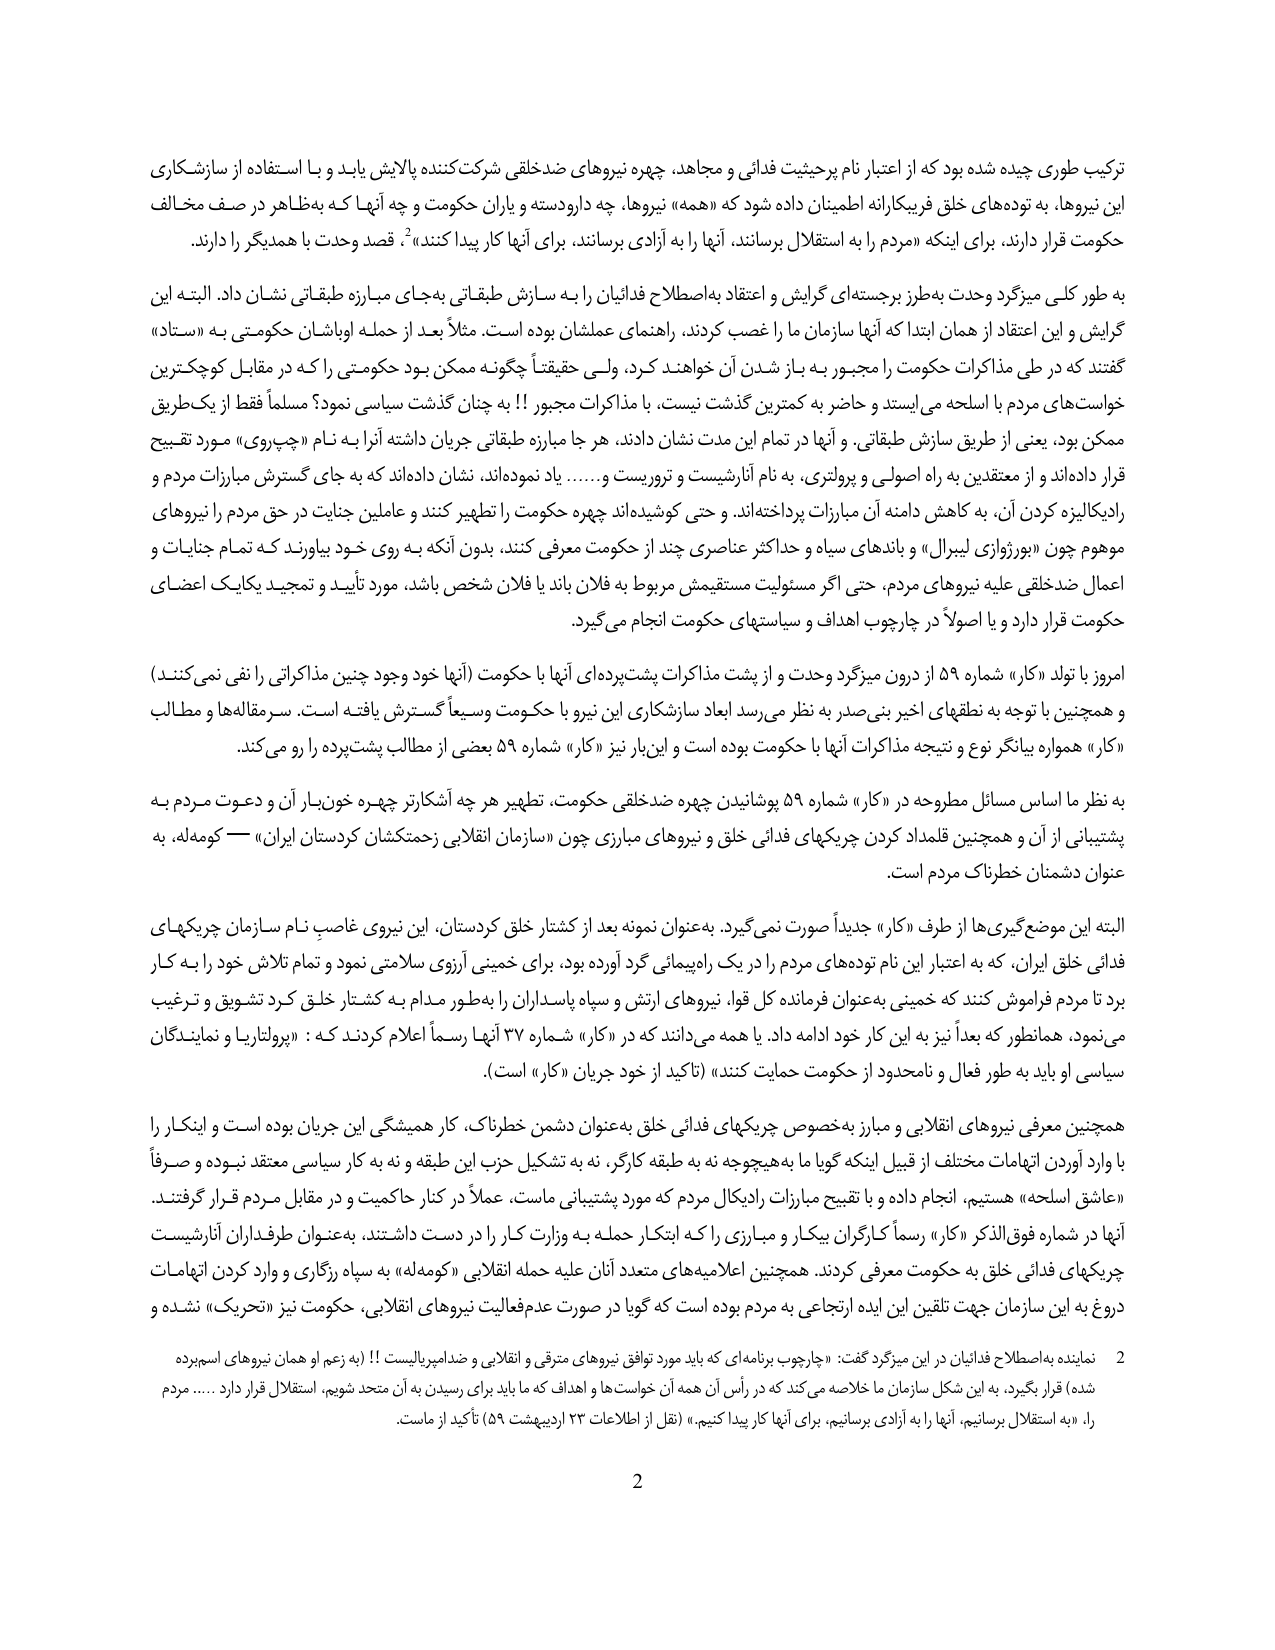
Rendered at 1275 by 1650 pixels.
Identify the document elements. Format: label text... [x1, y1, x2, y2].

text ترکيب طوری چيده شده بود که از اعتبار نام پرحيثيت فدائی و مجاهد، چهره نيروهای ضدخلقی شرکت‌کننده پالايش يابد و با استفاده از سازشکاری اين نيروها، به توده‌های خلق فريبکارانه اطمينان داده شود که «همه» نيروها، چه دار‌و‌دسته و ياران حکومت و چه آنها که به‌ظاهر در صف مخالف حکومت قرار دارند، برای اينکه «مردم را به استقلال برسانند، آنها را به آزادی برسانند، برای آنها کار پيدا کنند»، قصد وحدت با همديگر را دارند. [150, 150, 1125, 258]
text به نظر ما اساس مسائل مطروحه در «کار» شماره ۵۹ پوشانيدن چهره ضدخلقی حکومت، تطهير هر چه آشکارتر چهره خون‌بار آن و دعوت مردم به پشتيبانی از آن و همچنين قلمداد کردن چريکهای فدائی خلق و نيروهای مبارزی چون «سازمان انقلابی زحمتکشان کردستان ايران» — کومه‌له، به عنوان دشمنان خطرناک مردم است. [150, 782, 1125, 891]
text البته اين موضع‌گيری‌ها از طرف «کار» جديداً صورت نمی‌گيرد. به‌عنوان نمونه بعد از کشتار خلق کردستان، اين نيروی غاصبِ نام سازمان چريکهای فدائی خلق ايران، که به اعتبار اين نام توده‌های مردم را در يک راه‌پيمائی گرد آورده بود، برای خمينی آرزوی سلامتی نمود و تمام تلاش خود را به کار برد تا مردم فراموش کنند که خمينی به‌عنوان فرمانده کل قوا، نيروهای ارتش و سپاه پاسداران را به‌طور مدام به کشتار خلق کرد تشويق و ترغيب می‌نمود، همانطور که بعداً نيز به اين کار خود ادامه داد. يا همه می‌دانند که در «کار» شماره ۳۷ آنها رسماً اعلام کردند که : «پرولتاريا و نمايندگان سياسی او بايد به طور فعال و نامحدود از حکومت حمايت کنند» (تاکيد از خود جريان «کار» است). [150, 908, 1125, 1089]
text نماينده به‌اصطلاح فدائيان در اين ميزگرد گفت: «چارچوب برنامه‌ای که بايد مورد توافق نيروهای مترقی و انقلابی و ضدامپرياليست !! (به زعم او همان نيروهای اسم‌برده شده) قرار بگيرد، به اين شکل سازمان ما خلاصه می‌کند که در رأس آن همه آن خواست‌ها و اهداف که ما بايد برای رسيدن به آن متحد شويم، استقلال قرار دارد ….. مردم را، «به استقلال برسانيم، آنها را به آزادی برسانيم، برای آنها کار پيدا کنيم.» (نقل از اطلاعات ۲۳ ارديبهشت ۵۹) تأکيد از ماست. [150, 1343, 1125, 1434]
text امروز با تولد «کار» شماره ۵۹ از درون ميزگرد وحدت و از پشت مذاکرات پشت‌پرده‌ای آنها با حکومت (آنها خود وجود چنين مذاکراتی را نفی نمی‌کنند) و همچنين با توجه به نطقهای اخير بنی‌صدر به نظر می‌رسد ابعاد سازشکاری اين نيرو با حکومت وسيعاً گسترش يافته است. سرمقاله‌ها و مطالب «کار» همواره بيانگر نوع و نتيجه مذاکرات آنها با حکومت بوده است و اين‌بار نيز «کار» شماره ۵۹ بعضی از مطالب پشت‌پرده را رو می‌کند. [150, 656, 1125, 764]
text همچنين معرفی نيروهای انقلابی و مبارز به‌خصوص چريکهای فدائی خلق به‌عنوان دشمن خطرناک، کار هميشگی اين جريان بوده است و اينکار را با وارد آوردن اتهامات مختلف از قبيل اينکه گويا ما به‌هيچوجه نه به طبقه کارگر، نه به تشکيل حزب اين طبقه و نه به کار سياسی معتقد نبوده و صرفاً «عاشق اسلحه» هستيم، انجام داده و با تقبيح مبارزات راديکال مردم که مورد پشتيبانی ماست، عملاً در کنار حاکميت و در مقابل مردم قرار گرفتند. آنها در شماره فوق‌الذکر «کار» رسماً کارگران بيکار و مبارزی را که ابتکار حمله به وزارت کار را در دست داشتند، به‌عنوان طرفداران آنارشيست چريکهای فدائی خلق به حکومت معرفی کردند. همچنين اعلاميه‌های متعدد آنان عليه حمله انقلابی «کومه‌له» به سپاه رزگاری و وارد کردن اتهامات دروغ به اين سازمان جهت تلقين اين ايده ارتجاعی به مردم بوده است که گويا در صورت عدم‌فعاليت نيروهای انقلابی، حکومت نيز «تحريک» نشده و به چنين اعمالـی عليه خلق دست نخواهد زد. [150, 1107, 1125, 1324]
text به طور کلـی ميزگرد وحدت به‌طرز برجسته‌ای گرايش و اعتقاد به‌اصطلاح فدائيان را به سازش طبقاتی به‌جای مبارزه طبقاتی نشان داد. البته اين گرايش و اين اعتقاد از همان ابتدا که آنها سازمان ما را غصب کردند، راهنمای عملشان بوده است. مثلاً بعد از حمله اوباشان حکومتی به «ستاد» گفتند که در طی مذاکرات حکومت را مجبور به باز شدن آن خواهند کرد، ولـی حقيقتاً چگونه ممکن بود حکومتی را که در مقابل کوچکترين خواست‌های مردم با اسلحه می‌ايستد و حاضر به کمترين گذشت نيست، با مذاکرات مجبور !! به چنان گذشت سياسی نمود؟ مسلماً فقط از يک‌طريق ممکن بود، يعنی از طريق سازش طبقاتی. و آنها در تمام اين مدت نشان دادند، هر جا مبارزه طبقاتی جريان داشته آنرا به نام «چپ‌روی» مورد تقبيح قرار داده‌اند و از معتقدين به راه اصولـی و پرولتری، به نام آنارشيست و تروريست و…… ياد نموده‌اند، نشان داده‌اند که به جای گسترش مبارزات مردم و راديکاليزه کردن آن، به کاهش دامنه آن مبارزات پرداخته‌اند. و حتی کوشيده‌اند چهره حکومت را تطهير کنند و عاملين جنايت در حق مردم را نيروهای موهوم چون «بورژوازی ليبرال» و باندهای سياه و حداکثر عناصری چند از حکومت معرفی کنند، بدون آنکه به روی خود بياورند که تمام جنايات و اعمال ضدخلقی عليه نيروهای مردم، حتی اگر مسئوليت مستقيمش مربوط به فلان باند يا فلان شخص باشد، مورد تأیید و تمجيد يکايک اعضای حکومت قرار دارد و يا اصولاً در چارچوب اهداف و سياستهای حکومت انجام می‌گيرد. [150, 276, 1125, 638]
